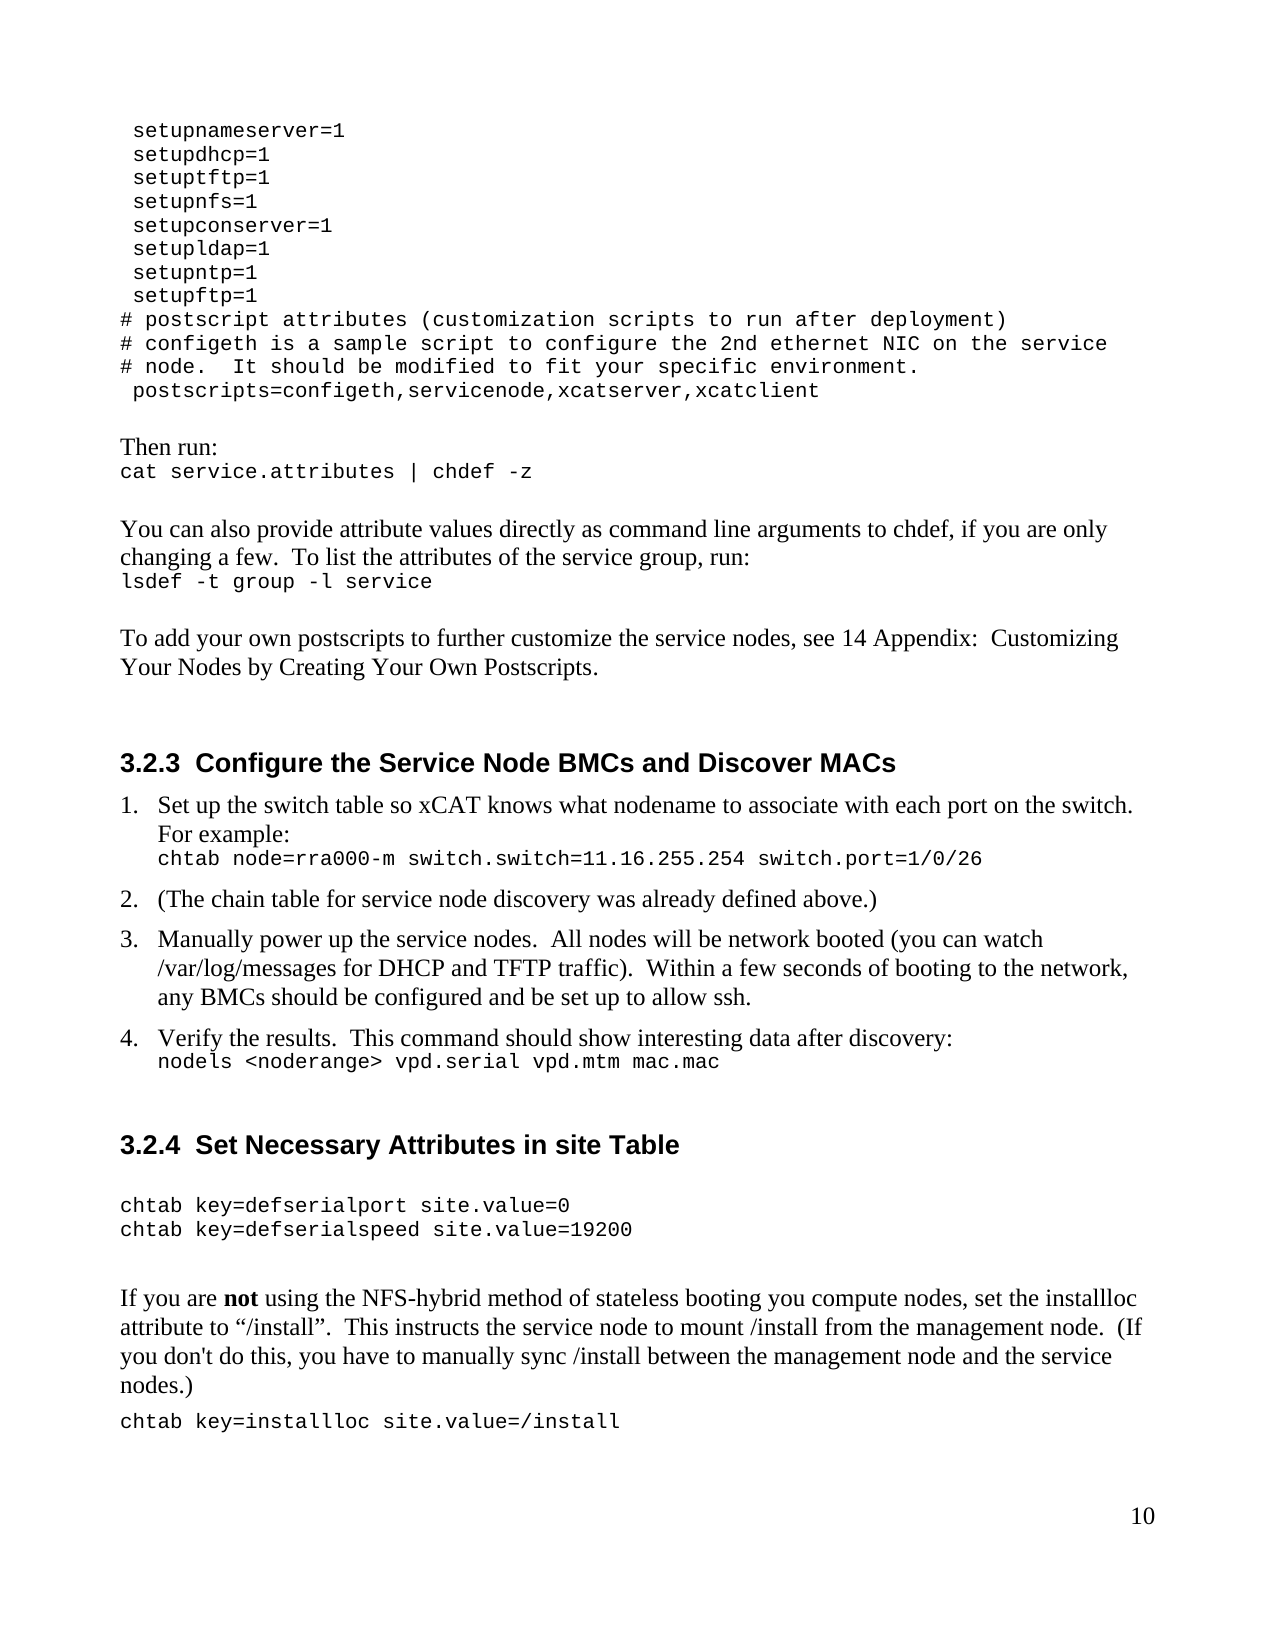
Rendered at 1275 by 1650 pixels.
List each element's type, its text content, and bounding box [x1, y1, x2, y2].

list Manually power up the service nodes. All nodes will be network booted (you can watch /var/log/messages for DHCP and TFTP traffic). Within a few seconds of booting to the network, any BMCs should be configured and be set up to allow ssh. [120, 924, 1155, 1011]
text chtab key=defserialspeed site.value=19200 [120, 1219, 1155, 1242]
text setupnfs=1 [120, 191, 1155, 214]
text nodels <noderange> vpd.serial vpd.mtm mac.mac [157, 1051, 1155, 1075]
text # node. It should be modified to fit your specific environment. [120, 356, 1155, 380]
list Verify the results. This command should show interesting data after discovery: [120, 1023, 1155, 1051]
text lsdef -t group -l service [120, 571, 1155, 595]
text chtab key=installloc site.value=/install [120, 1411, 1155, 1435]
text If you are not using the NFS-hybrid method of stateless booting you compute nodes, set the installloc attribute to “/install”. This instructs the service node to mount /install from the management node. (If you don't do this, you have to manually sync /install between the management node and the service nodes.) [120, 1283, 1155, 1398]
text setupntp=1 [120, 262, 1155, 286]
text You can also provide attribute values directly as command line arguments to chdef, if you are only changing a few. To list the attributes of the service group, run: [120, 514, 1155, 571]
text setuptftp=1 [120, 167, 1155, 191]
text setupftp=1 [120, 286, 1155, 309]
text chtab node=rra000-m switch.switch=11.16.255.254 switch.port=1/0/26 [157, 848, 1155, 872]
text # postscript attributes (customization scripts to run after deployment) [120, 309, 1155, 333]
text # configeth is a sample script to configure the 2nd ethernet NIC on the service [120, 333, 1155, 356]
list (The chain table for service node discovery was already defined above.) [120, 884, 1155, 912]
subtitle Set Necessary Attributes in site Table [120, 1129, 1155, 1160]
text To add your own postscripts to further customize the service nodes, see 14 Appendix: Customizing Your Nodes by Creating Your Own Postscripts. [120, 623, 1155, 681]
text setupdhcp=1 [120, 144, 1155, 167]
text chtab key=defserialport site.value=0 [120, 1195, 1155, 1219]
text setupconserver=1 [120, 214, 1155, 238]
text setupnameserver=1 [120, 120, 1155, 144]
list Set up the switch table so xCAT knows what nodename to associate with each port on the switch. For example: [120, 791, 1155, 848]
text Then run: [120, 432, 1155, 461]
subtitle Configure the Service Node BMCs and Discover MACs [120, 747, 1155, 778]
text setupldap=1 [120, 238, 1155, 262]
text cat service.attributes | chdef -z [120, 461, 1155, 485]
text postscripts=configeth,servicenode,xcatserver,xcatclient [120, 380, 1155, 404]
